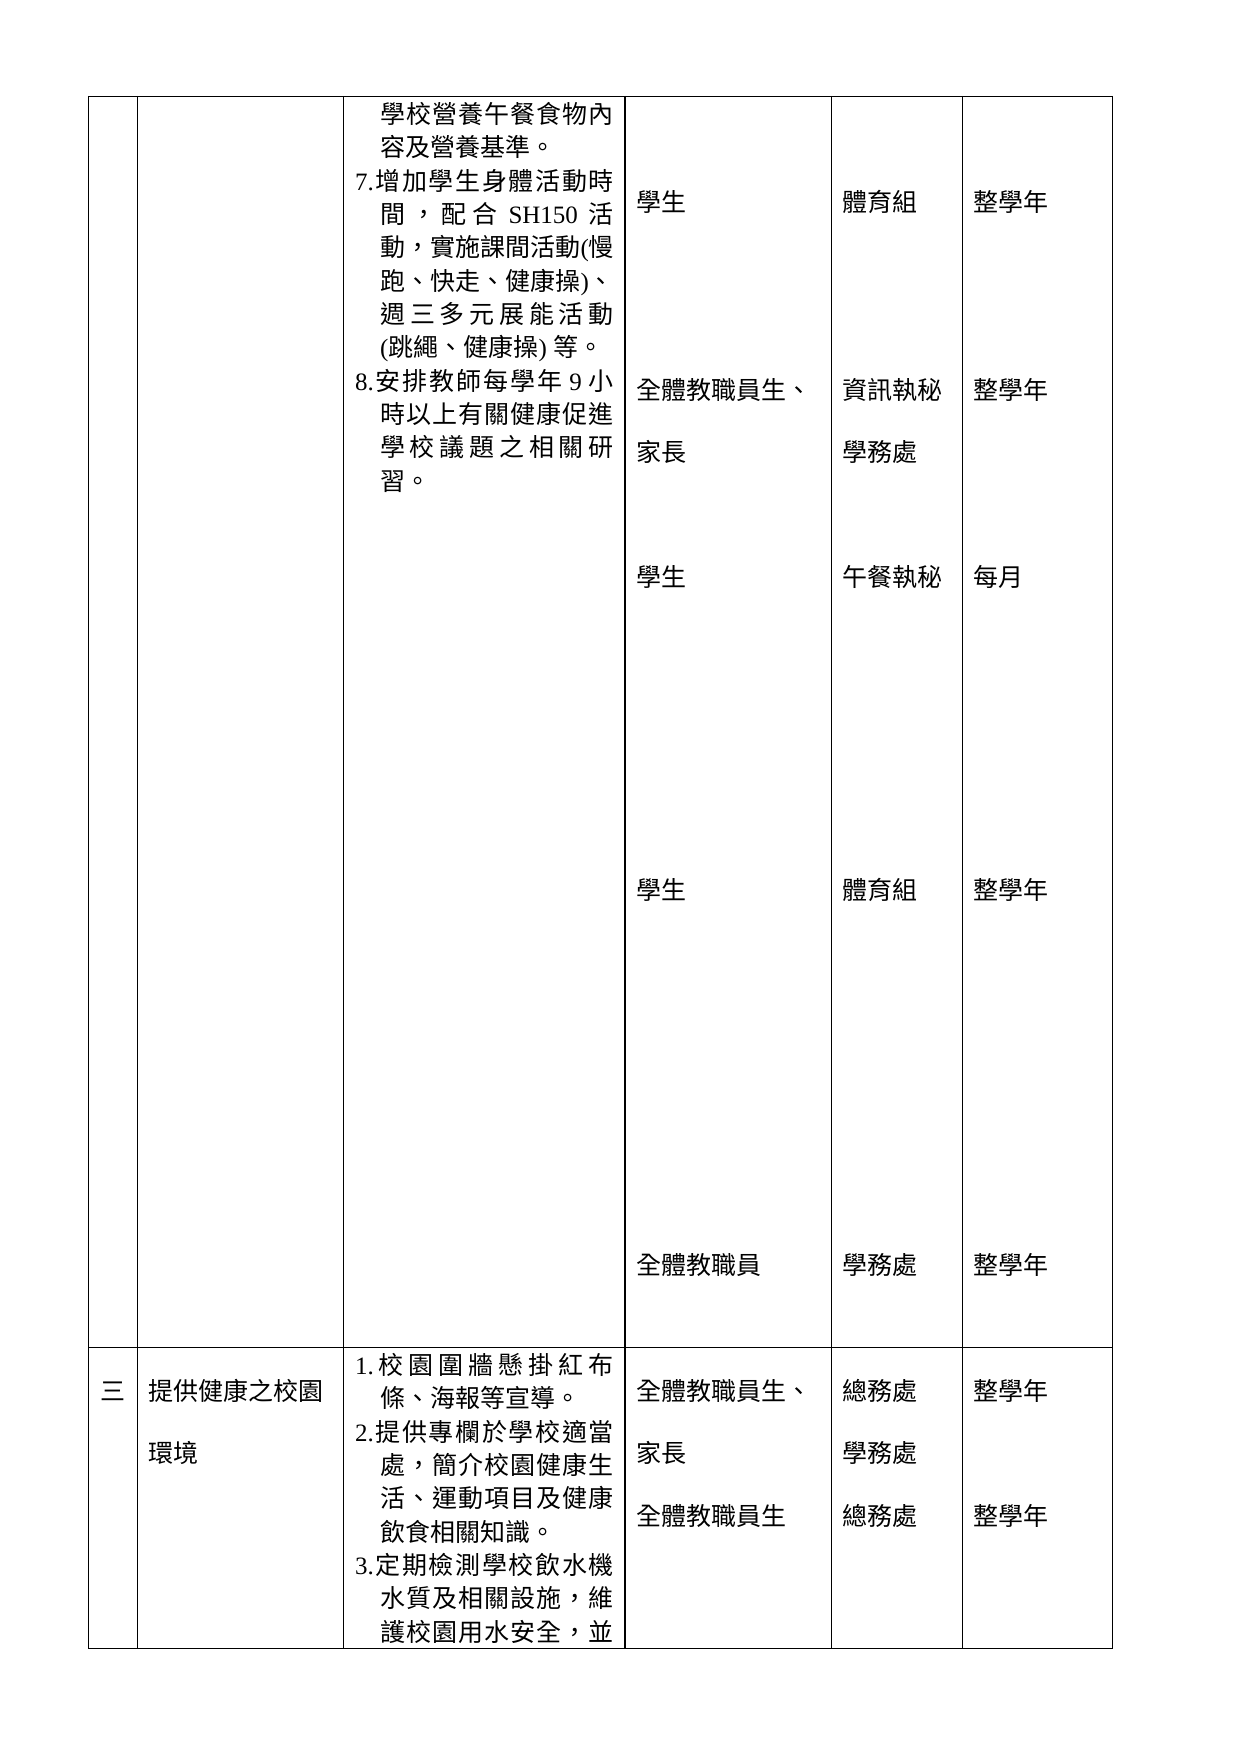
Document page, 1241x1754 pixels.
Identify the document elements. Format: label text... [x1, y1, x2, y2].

table_cell 全體教職員生、家長 全體教職員生 [626, 1348, 831, 1648]
table_cell 三 [89, 1348, 137, 1648]
table_cell 總務處 學務處 總務處 [832, 1348, 962, 1648]
table_cell 1.校園圍牆懸掛紅布條、海報等宣導。 2.提供專欄於學校適當處，簡介校園健康生活、運動項目及健康飲食相關知識。 3.定期檢測學校飲水機水質及相關設施，維護校園用水安全，並 [344, 1348, 624, 1648]
table_cell 整學年 整學年 [963, 1348, 1112, 1648]
table_cell [138, 97, 343, 1347]
table_cell 整學年 整學年 每月 整學年 整學年 [963, 97, 1112, 1347]
table_cell 學生 全體教職員生、家長 學生 學生 全體教職員 [626, 97, 831, 1347]
table_cell 體育組 資訊執秘 學務處 午餐執秘 體育組 學務處 [832, 97, 962, 1347]
table_cell 提供健康之校園環境 [138, 1348, 343, 1648]
table_cell [89, 97, 137, 1347]
table_cell 學校營養午餐食物內容及營養基準。 7.增加學生身體活動時間，配合SH150活動，實施課間活動(慢跑、快走、健康操)、週三多元展能活動 (跳繩、健康操) 等。 8.安排教師每學年9小時以上有關健康促進學校議題之相關研習。 [344, 97, 624, 1347]
